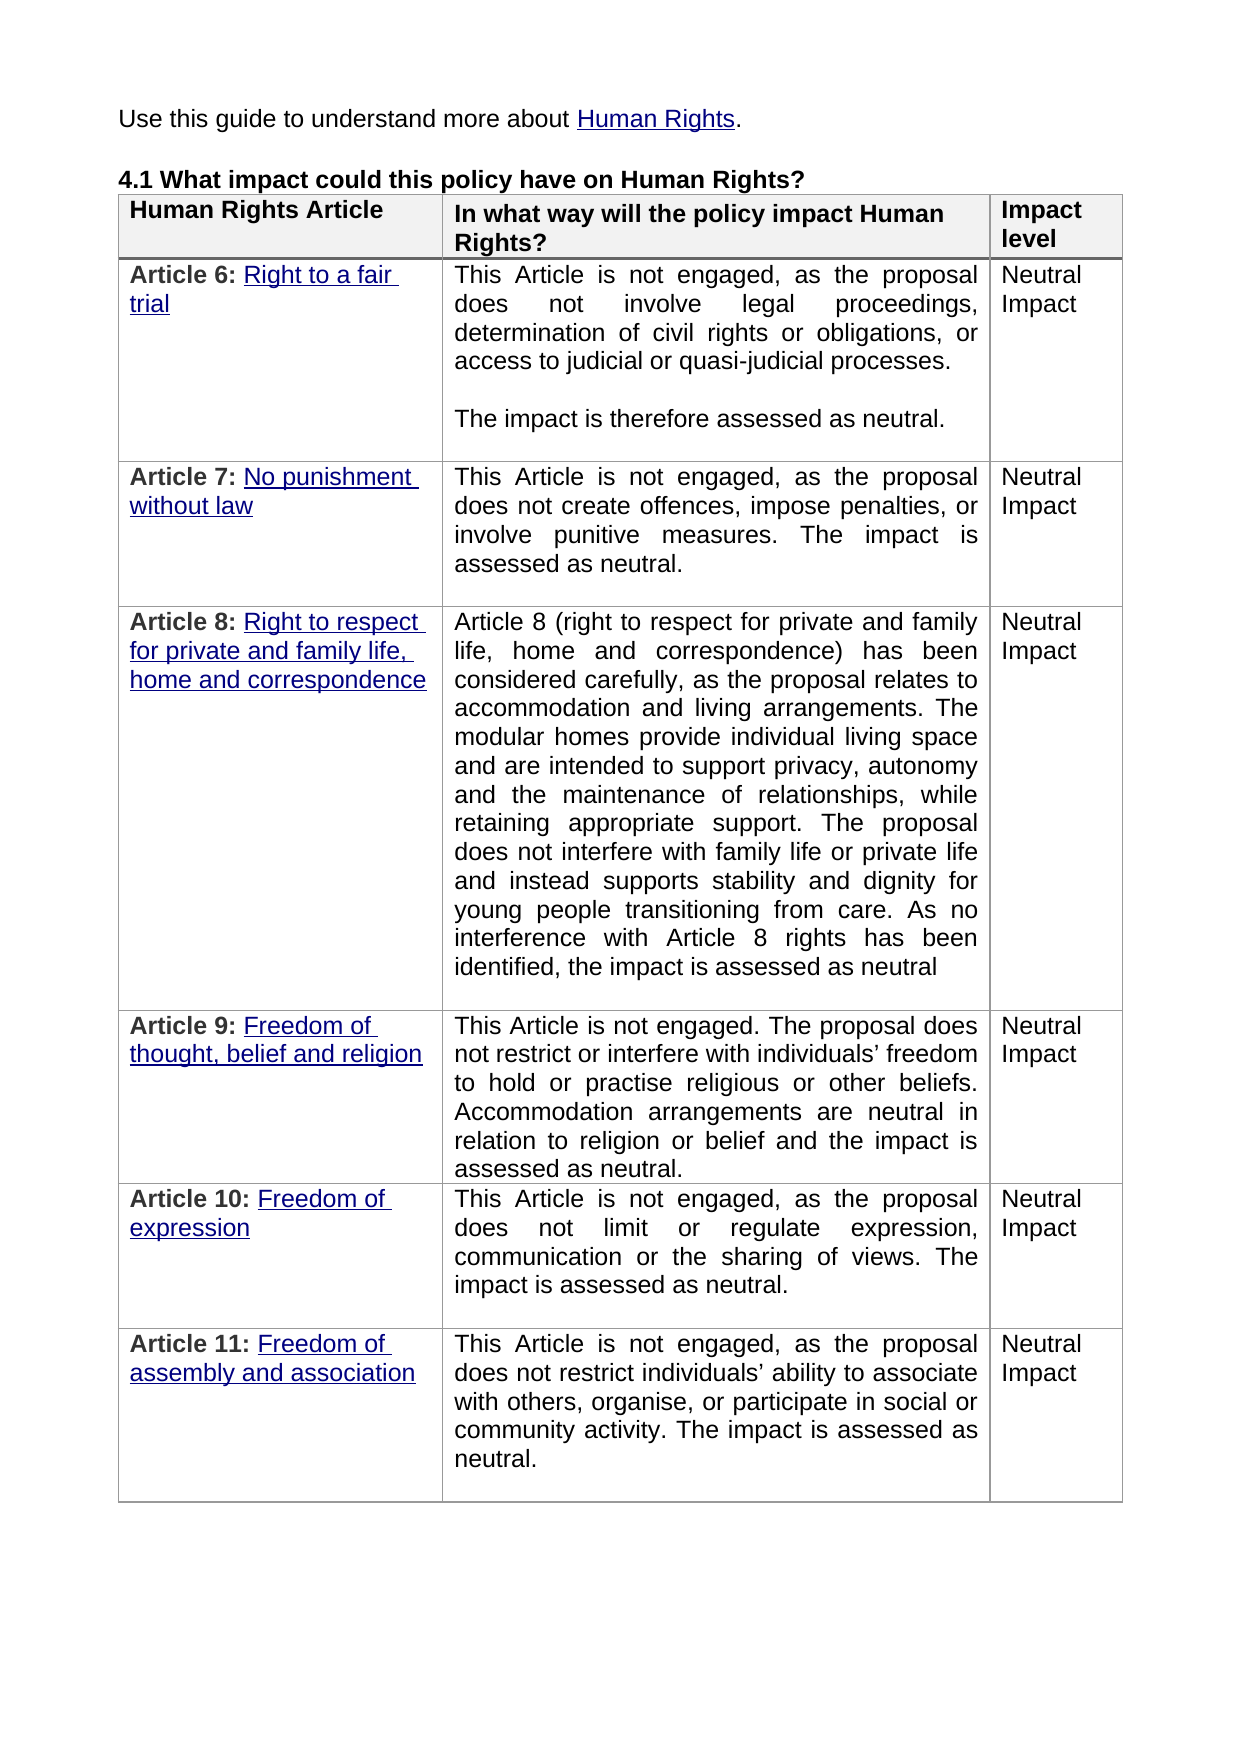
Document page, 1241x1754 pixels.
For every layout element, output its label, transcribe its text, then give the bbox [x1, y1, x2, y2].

table_cell Article 7: No punishment without law [119, 462, 442, 606]
subtitle 4.1 What impact could this policy have on Human Rights? [118, 165, 1122, 194]
table_header Human Rights Article [119, 195, 442, 257]
table_cell Article 11: Freedom of assembly and association [119, 1329, 442, 1501]
table_cell This Article is not engaged, as the proposal does not create offences, impose penalties, or involve punitive measures. The impact is assessed as neutral. [443, 462, 989, 606]
table_cell Article 9: Freedom of thought, belief and religion [119, 1011, 442, 1183]
table_header Impact level [991, 195, 1122, 257]
table_cell This Article is not engaged. The proposal does not restrict or interfere with individuals’ freedom to hold or practise religious or other beliefs. Accommodation arrangements are neutral in relation to religion or belief and the impact is assessed as neutral. [443, 1011, 989, 1183]
table_cell Neutral Impact [991, 1329, 1122, 1501]
table_cell This Article is not engaged, as the proposal does not restrict individuals’ ability to associate with others, organise, or participate in social or community activity. The impact is assessed as neutral. [443, 1329, 989, 1501]
table_cell Neutral Impact [991, 607, 1122, 1009]
table_cell Neutral Impact [991, 462, 1122, 606]
table_cell Neutral Impact [991, 1011, 1122, 1183]
table_header In what way will the policy impact Human Rights? [443, 195, 989, 257]
text Use this guide to understand more about Human Rights. [118, 104, 1122, 132]
table_cell Article 8: Right to respect for private and family life, home and correspondence [119, 607, 442, 1009]
table_cell Article 6: Right to a fair trial [119, 260, 442, 461]
table_cell Neutral Impact [991, 260, 1122, 461]
table_cell Article 10: Freedom of expression [119, 1184, 442, 1328]
table_cell Article 8 (right to respect for private and family life, home and correspondence) has been considered carefully, as the proposal relates to accommodation and living arrangements. The modular homes provide individual living space and are intended to support privacy, autonomy and the maintenance of relationships, while retaining appropriate support. The proposal does not interfere with family life or private life and instead supports stability and dignity for young people transitioning from care. As no interference with Article 8 rights has been identified, the impact is assessed as neutral [443, 607, 989, 1009]
table_cell Neutral Impact [991, 1184, 1122, 1328]
table_cell This Article is not engaged, as the proposal does not limit or regulate expression, communication or the sharing of views. The impact is assessed as neutral. [443, 1184, 989, 1328]
table_cell This Article is not engaged, as the proposal does not involve legal proceedings, determination of civil rights or obligations, or access to judicial or quasi‑judicial processes. The impact is therefore assessed as neutral. [443, 260, 989, 461]
